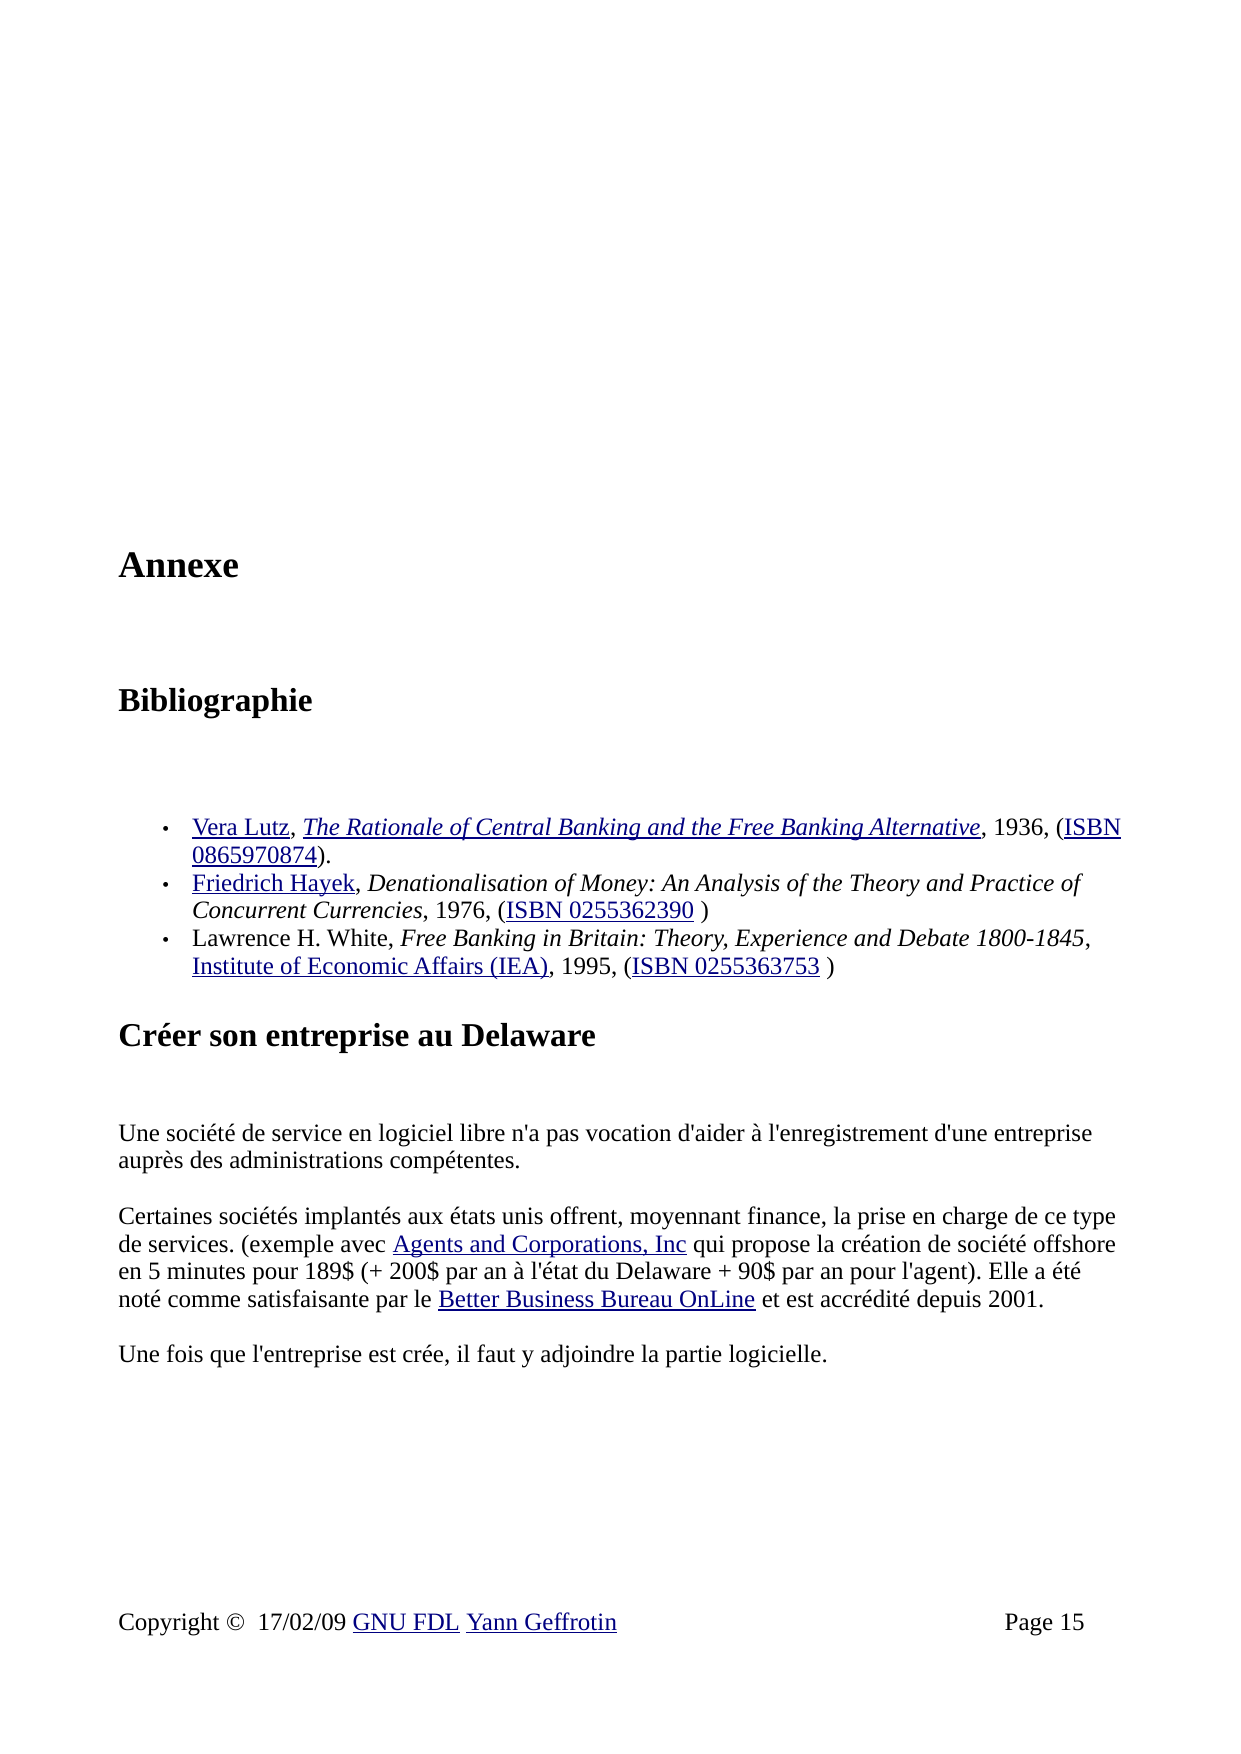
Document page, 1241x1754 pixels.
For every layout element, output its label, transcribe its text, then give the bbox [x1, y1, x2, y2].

text Une fois que l'entreprise est crée, il faut y adjoindre la partie logicielle. [118, 1341, 1122, 1368]
text Une société de service en logiciel libre n'a pas vocation d'aider à l'enregistrement d'une entreprise auprès des administrations compétentes. [118, 1119, 1122, 1174]
text Créer son entreprise au Delaware [118, 1017, 1122, 1053]
text Certaines sociétés implantés aux états unis offrent, moyennant finance, la prise en charge de ce type de services. (exemple avec Agents and Corporations, Inc qui propose la création de société offshore en 5 minutes pour 189$ (+ 200$ par an à l'état du Delaware + 90$ par an pour l'agent). Elle a été noté comme satisfaisante par le Better Business Bureau OnLine et est accrédité depuis 2001. [118, 1202, 1122, 1313]
list Lawrence H. White, Free Banking in Britain: Theory, Experience and Debate 1800-1845, Institute of Economic Affairs (IEA), 1995, (ISBN 0255363753 ) [162, 924, 1122, 980]
list Friedrich Hayek, Denationalisation of Money: An Analysis of the Theory and Practice of Concurrent Currencies, 1976, (ISBN 0255362390 ) [162, 869, 1122, 924]
list Vera Lutz, The Rationale of Central Banking and the Free Banking Alternative, 1936, (ISBN 0865970874). [162, 813, 1122, 869]
text Annexe [118, 544, 1122, 586]
text Bibliographie [118, 682, 1122, 719]
